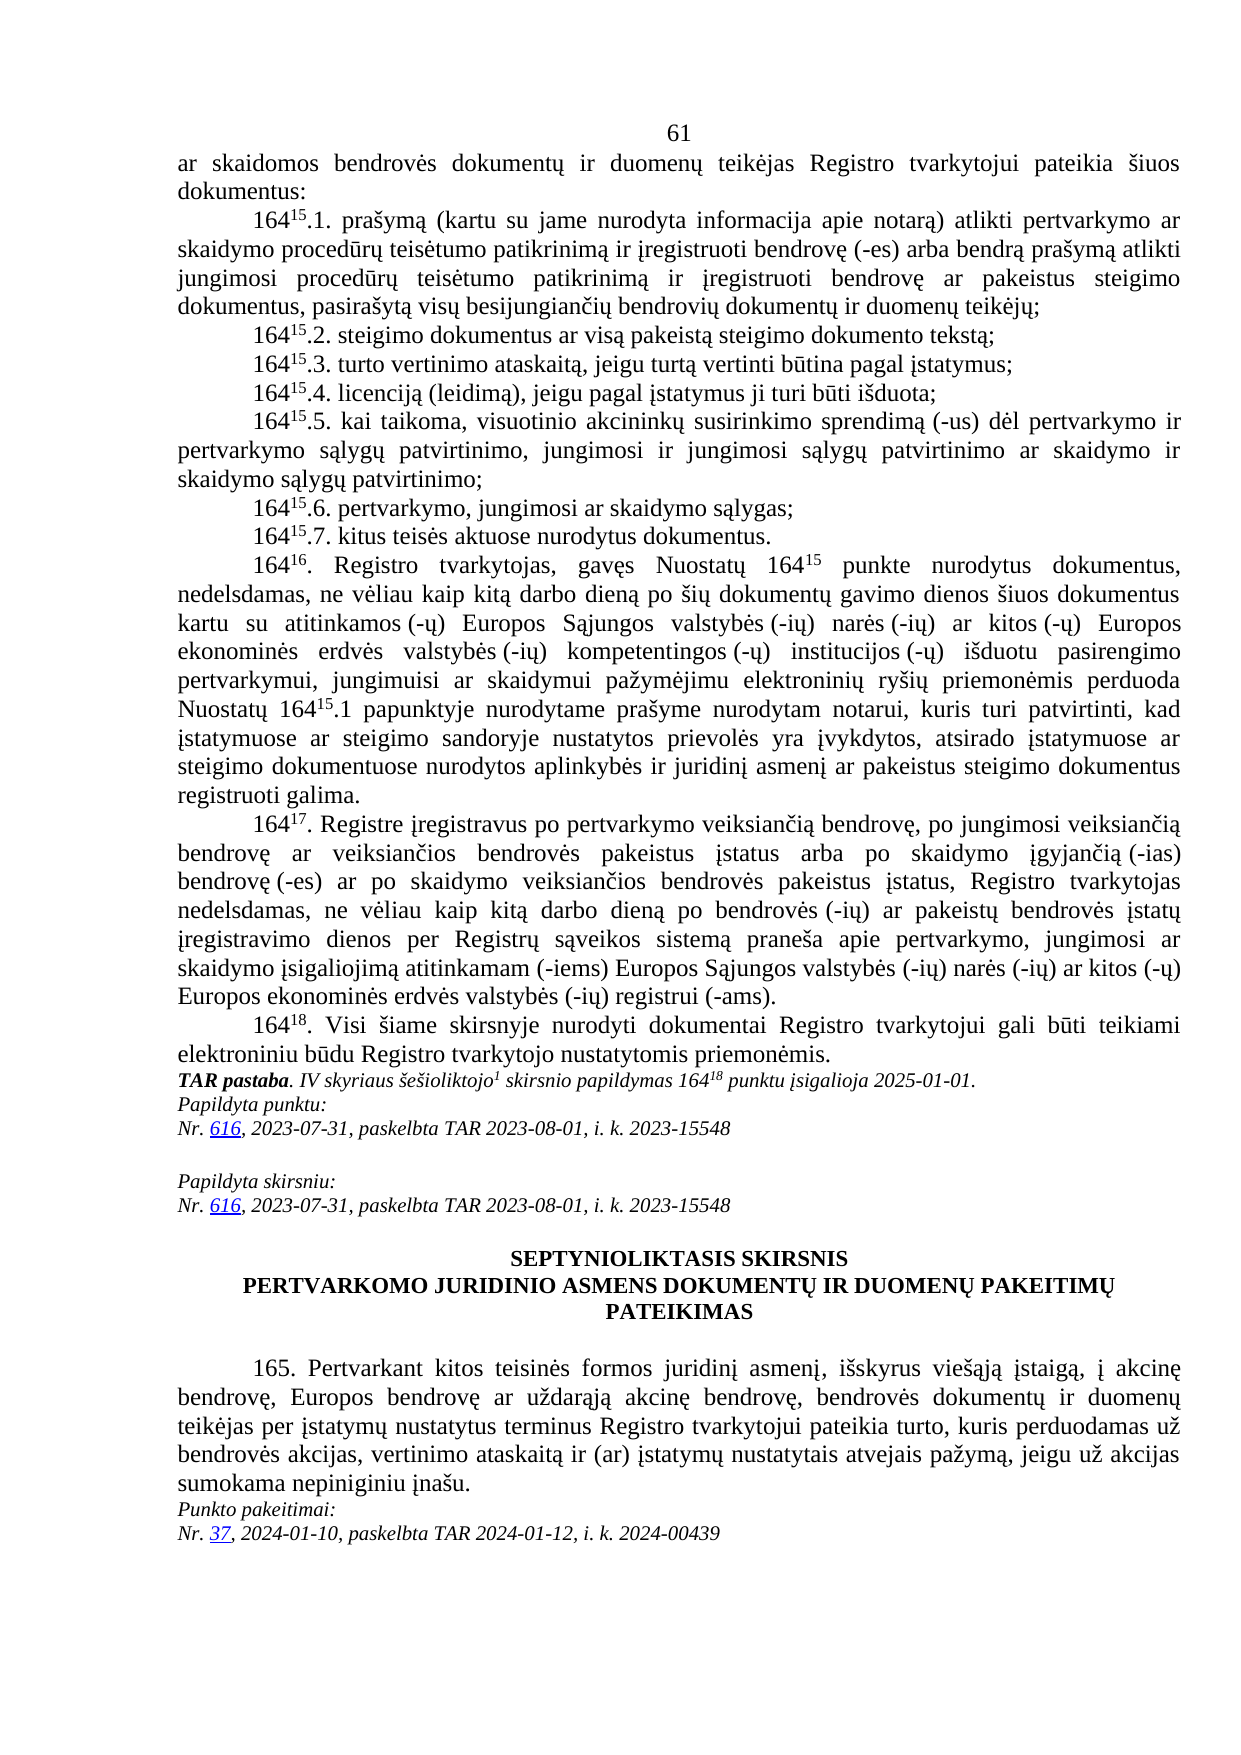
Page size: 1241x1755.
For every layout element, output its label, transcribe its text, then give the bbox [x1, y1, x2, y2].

text PERTVARKOMO JURIDINIO ASMENS DOKUMENTŲ IR DUOMENŲ PAKEITIMŲ PATEIKIMAS [177, 1272, 1181, 1324]
text 16415.1. prašymą (kartu su jame nurodyta informacija apie notarą) atlikti pertvarkymo ar skaidymo procedūrų teisėtumo patikrinimą ir įregistruoti bendrovę (-es) arba bendrą prašymą atlikti jungimosi procedūrų teisėtumo patikrinimą ir įregistruoti bendrovę ar pakeistus steigimo dokumentus, pasirašytą visų besijungiančių bendrovių dokumentų ir duomenų teikėjų; [177, 205, 1181, 320]
text Nr. 616, 2023-07-31, paskelbta TAR 2023-08-01, i. k. 2023-15548 [177, 1116, 1181, 1140]
text 16415.4. licenciją (leidimą), jeigu pagal įstatymus ji turi būti išduota; [177, 378, 1181, 406]
text 16418. Visi šiame skirsnyje nurodyti dokumentai Registro tvarkytojui gali būti teikiami elektroniniu būdu Registro tvarkytojo nustatytomis priemonėmis. [177, 1010, 1181, 1068]
text 16415.5. kai taikoma, visuotinio akcininkų susirinkimo sprendimą (-us) dėl pertvarkymo ir pertvarkymo sąlygų patvirtinimo, jungimosi ir jungimosi sąlygų patvirtinimo ar skaidymo ir skaidymo sąlygų patvirtinimo; [177, 406, 1181, 493]
text 16415.3. turto vertinimo ataskaitą, jeigu turtą vertinti būtina pagal įstatymus; [177, 349, 1181, 378]
text 16416. Registro tvarkytojas, gavęs Nuostatų 16415 punkte nurodytus dokumentus, nedelsdamas, ne vėliau kaip kitą darbo dieną po šių dokumentų gavimo dienos šiuos dokumentus kartu su atitinkamos (-ų) Europos Sąjungos valstybės (-ių) narės (-ių) ar kitos (-ų) Europos ekonominės erdvės valstybės (-ių) kompetentingos (-ų) institucijos (-ų) išduotu pasirengimo pertvarkymui, jungimuisi ar skaidymui pažymėjimu elektroninių ryšių priemonėmis perduoda Nuostatų 16415.1 papunktyje nurodytame prašyme nurodytam notarui, kuris turi patvirtinti, kad įstatymuose ar steigimo sandoryje nustatytos prievolės yra įvykdytos, atsirado įstatymuose ar steigimo dokumentuose nurodytos aplinkybės ir juridinį asmenį ar pakeistus steigimo dokumentus registruoti galima. [177, 550, 1181, 809]
text ar skaidomos bendrovės dokumentų ir duomenų teikėjas Registro tvarkytojui pateikia šiuos dokumentus: [177, 148, 1181, 205]
text TAR pastaba. IV skyriaus šešioliktojo1 skirsnio papildymas 16418 punktu įsigalioja 2025-01-01. [177, 1068, 1181, 1092]
text Punkto pakeitimai: [177, 1497, 1181, 1521]
text 16415.2. steigimo dokumentus ar visą pakeistą steigimo dokumento tekstą; [177, 320, 1181, 349]
text 16415.6. pertvarkymo, jungimosi ar skaidymo sąlygas; [177, 493, 1181, 521]
text Nr. 616, 2023-07-31, paskelbta TAR 2023-08-01, i. k. 2023-15548 [177, 1193, 1181, 1217]
text Papildyta skirsniu: [177, 1168, 1181, 1193]
text Papildyta punktu: [177, 1092, 1181, 1116]
text 16415.7. kitus teisės aktuose nurodytus dokumentus. [177, 521, 1181, 550]
text SEPTYNIOLIKTASIS SKIRSNIS [177, 1245, 1181, 1272]
text 165. Pertvarkant kitos teisinės formos juridinį asmenį, išskyrus viešąją įstaigą, į akcinę bendrovę, Europos bendrovę ar uždarąją akcinę bendrovę, bendrovės dokumentų ir duomenų teikėjas per įstatymų nustatytus terminus Registro tvarkytojui pateikia turto, kuris perduodamas už bendrovės akcijas, vertinimo ataskaitą ir (ar) įstatymų nustatytais atvejais pažymą, jeigu už akcijas sumokama nepiniginiu įnašu. [177, 1353, 1181, 1497]
text Nr. 37, 2024-01-10, paskelbta TAR 2024-01-12, i. k. 2024-00439 [177, 1521, 1181, 1545]
text 16417. Registre įregistravus po pertvarkymo veiksiančią bendrovę, po jungimosi veiksiančią bendrovę ar veiksiančios bendrovės pakeistus įstatus arba po skaidymo įgyjančią (‑ias) bendrovę (‑es) ar po skaidymo veiksiančios bendrovės pakeistus įstatus, Registro tvarkytojas nedelsdamas, ne vėliau kaip kitą darbo dieną po bendrovės (-ių) ar pakeistų bendrovės įstatų įregistravimo dienos per Registrų sąveikos sistemą praneša apie pertvarkymo, jungimosi ar skaidymo įsigaliojimą atitinkamam (‑iems) Europos Sąjungos valstybės (-ių) narės (-ių) ar kitos (-ų) Europos ekonominės erdvės valstybės (-ių) registrui (-ams). [177, 809, 1181, 1010]
